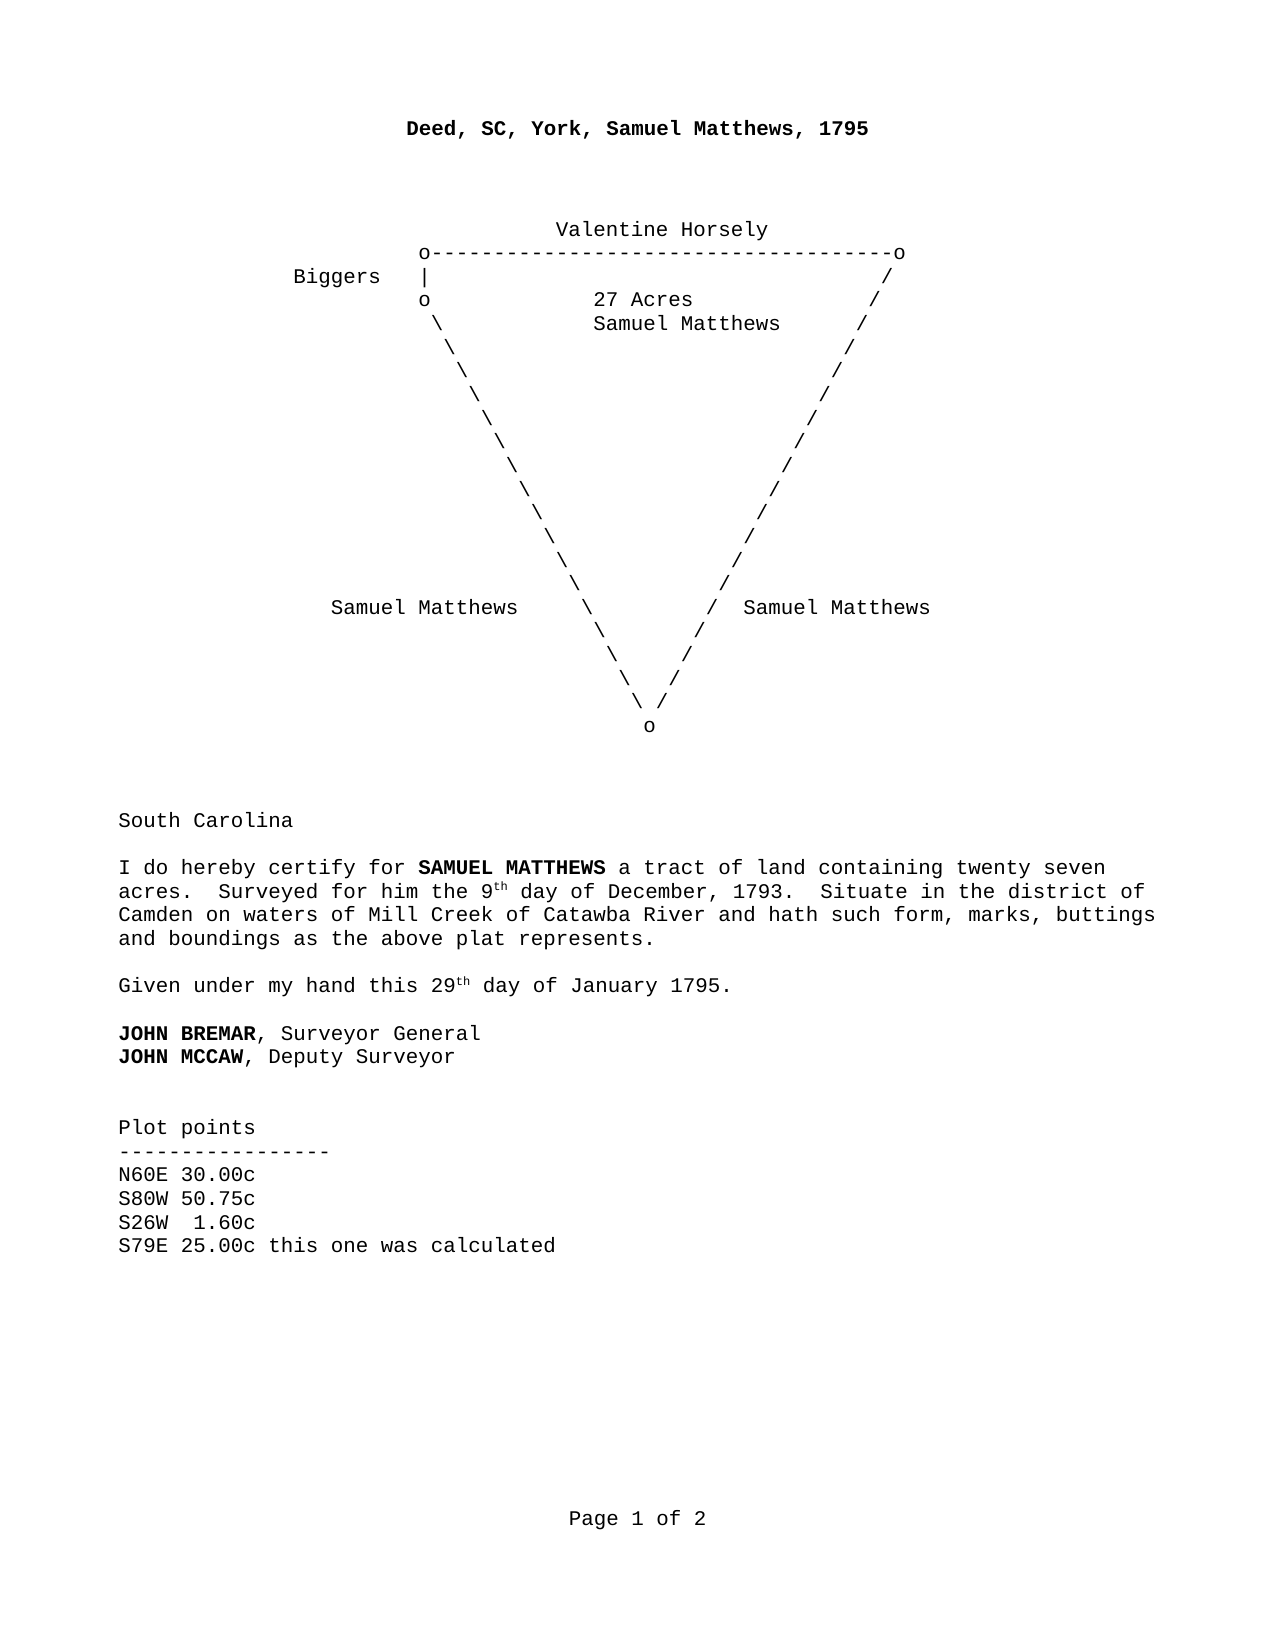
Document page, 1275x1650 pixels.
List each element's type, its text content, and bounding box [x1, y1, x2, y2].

text o 27 Acres / [118, 289, 1157, 313]
text o-------------------------------------o [118, 242, 1157, 266]
text \ / [118, 526, 1157, 549]
text \ / [118, 549, 1157, 573]
text South Carolina [118, 810, 1157, 833]
text \ / [118, 408, 1157, 431]
text S79E 25.00c this one was calculated [118, 1235, 1157, 1259]
text \ / [118, 360, 1157, 384]
text \ / [118, 502, 1157, 526]
text Valentine Horsely [118, 218, 1157, 242]
text \ / [118, 668, 1157, 691]
text Samuel Matthews \ / Samuel Matthews [118, 597, 1157, 621]
text o [118, 715, 1157, 739]
text Biggers | / [118, 266, 1157, 289]
text \ / [118, 573, 1157, 597]
text \ / [118, 691, 1157, 715]
text S80W 50.75c [118, 1188, 1157, 1212]
text I do hereby certify for SAMUEL MATTHEWS a tract of land containing twenty seven acres. Surveyed for him the 9th day of December, 1793. Situate in the district of Camden on waters of Mill Creek of Catawba River and hath such form, marks, buttings and boundings as the above plat represents. [118, 857, 1157, 952]
text ----------------- [118, 1141, 1157, 1164]
text Given under my hand this 29th day of January 1795. [118, 975, 1157, 999]
text \ / [118, 644, 1157, 668]
text N60E 30.00c [118, 1164, 1157, 1188]
text \ / [118, 455, 1157, 479]
text \ / [118, 431, 1157, 455]
text \ Samuel Matthews / [118, 313, 1157, 337]
text John McCaw, Deputy Surveyor [118, 1046, 1157, 1070]
text \ / [118, 384, 1157, 408]
text Plot points [118, 1117, 1157, 1141]
text \ / [118, 479, 1157, 502]
text \ / [118, 621, 1157, 644]
text S26W 1.60c [118, 1212, 1157, 1235]
text John Bremar, Surveyor General [118, 1022, 1157, 1046]
text \ / [118, 337, 1157, 360]
